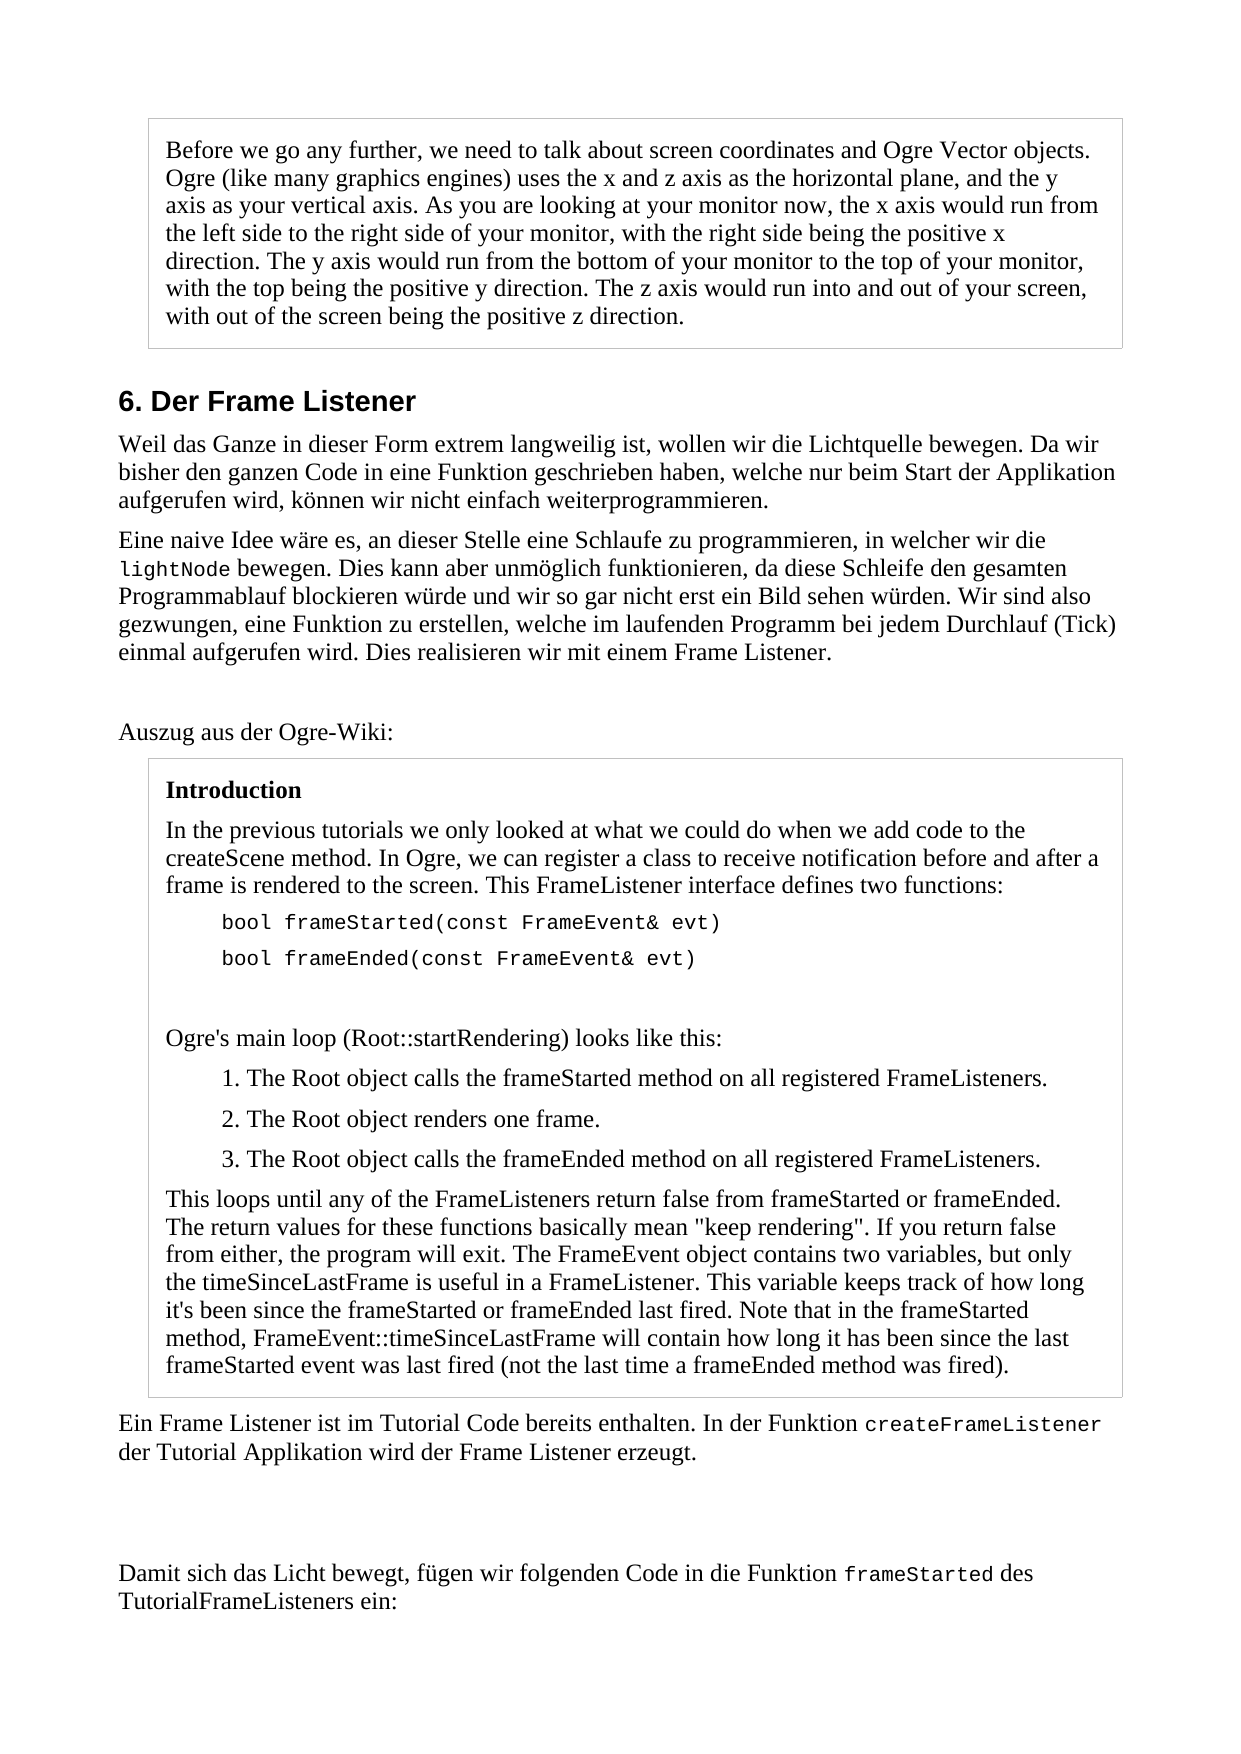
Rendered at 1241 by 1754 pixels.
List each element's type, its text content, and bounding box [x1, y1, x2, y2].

text Introduction [149, 759, 1122, 798]
subtitle 6. Der Frame Listener [118, 385, 1122, 418]
text 2. The Root object renders one frame. [149, 1087, 1122, 1127]
text Weil das Ganze in dieser Form extrem langweilig ist, wollen wir die Lichtquelle bewegen. Da wir bisher den ganzen Code in eine Funktion geschrieben haben, welche nur beim Start der Applikation aufgerufen wird, können wir nicht einfach weiterprogrammieren. [118, 430, 1122, 513]
text In the previous tutorials we only looked at what we could do when we add code to the createScene method. In Ogre, we can register a class to receive notification before and after a frame is rendered to the screen. This FrameListener interface defines two functions: [149, 798, 1122, 894]
text 1. The Root object calls the frameStarted method on all registered FrameListeners. [149, 1047, 1122, 1087]
text Damit sich das Licht bewegt, fügen wir folgenden Code in die Funktion frameStarted des TutorialFrameListeners ein: [118, 1559, 1122, 1615]
text Auszug aus der Ogre-Wiki: [118, 718, 1122, 746]
text bool frameStarted(const FrameEvent& evt) [149, 894, 1122, 930]
text 3. The Root object calls the frameEnded method on all registered FrameListeners. [149, 1127, 1122, 1167]
text Ogre's main loop (Root::startRendering) looks like this: [149, 1007, 1122, 1047]
text bool frameEnded(const FrameEvent& evt) [149, 930, 1122, 972]
text Eine naive Idee wäre es, an dieser Stelle eine Schlaufe zu programmieren, in welcher wir die lightNode bewegen. Dies kann aber unmöglich funktionieren, da diese Schleife den gesamten Programmablauf blockieren würde und wir so gar nicht erst ein Bild sehen würden. Wir sind also gezwungen, eine Funktion zu erstellen, welche im laufenden Programm bei jedem Durchlauf (Tick) einmal aufgerufen wird. Dies realisieren wir mit einem Frame Listener. [118, 526, 1122, 665]
text Ein Frame Listener ist im Tutorial Code bereits enthalten. In der Funktion createFrameListener der Tutorial Applikation wird der Frame Listener erzeugt. [118, 1409, 1122, 1466]
text Before we go any further, we need to talk about screen coordinates and Ogre Vector objects. Ogre (like many graphics engines) uses the x and z axis as the horizontal plane, and the y axis as your vertical axis. As you are looking at your monitor now, the x axis would run from the left side to the right side of your monitor, with the right side being the positive x direction. The y axis would run from the bottom of your monitor to the top of your monitor, with the top being the positive y direction. The z axis would run into and out of your screen, with out of the screen being the positive z direction. [149, 119, 1122, 348]
text This loops until any of the FrameListeners return false from frameStarted or frameEnded. The return values for these functions basically mean "keep rendering". If you return false from either, the program will exit. The FrameEvent object contains two variables, but only the timeSinceLastFrame is useful in a FrameListener. This variable keeps track of how long it's been since the frameStarted or frameEnded last fired. Note that in the frameStarted method, FrameEvent::timeSinceLastFrame will contain how long it has been since the last frameStarted event was last fired (not the last time a frameEnded method was fired). [149, 1167, 1122, 1397]
